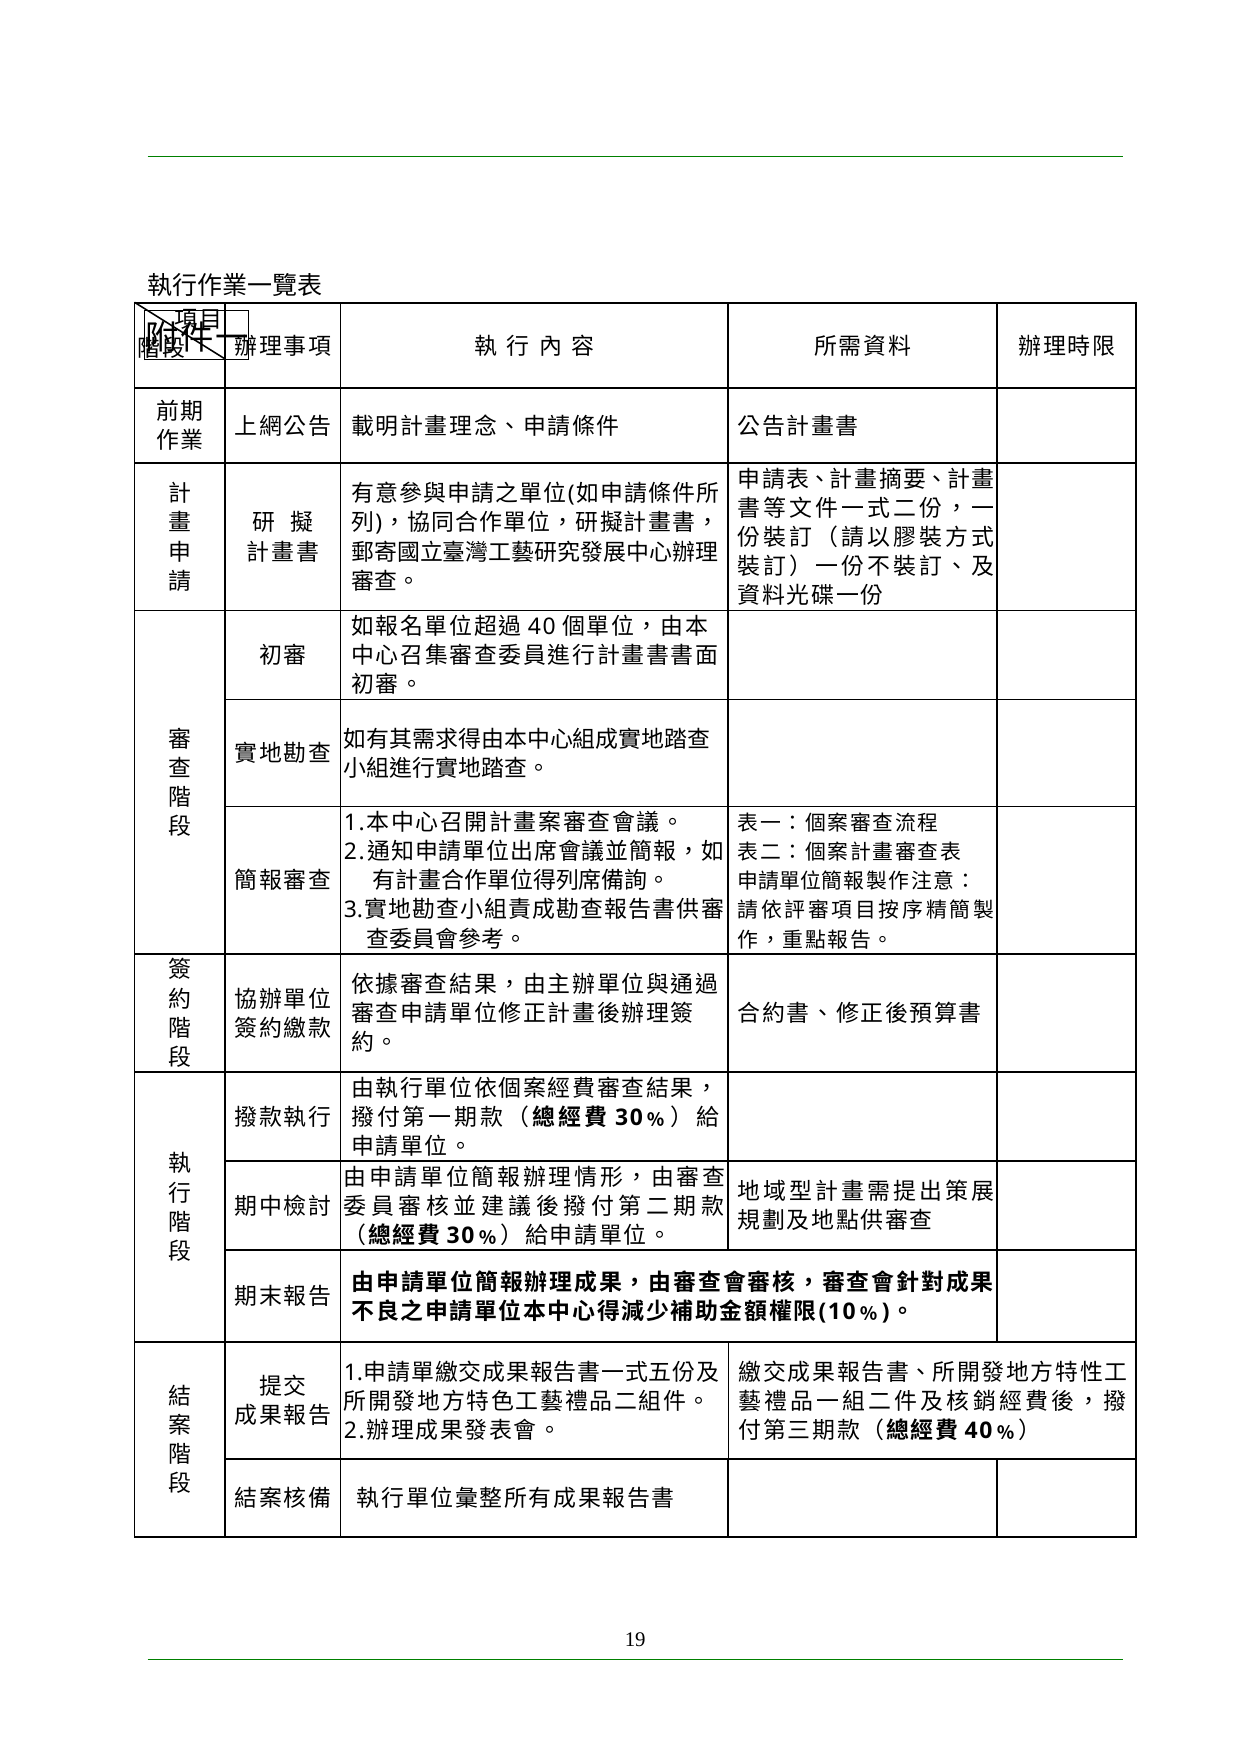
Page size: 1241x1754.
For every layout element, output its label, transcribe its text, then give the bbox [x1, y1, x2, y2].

text 執行作業一覽表 [148, 265, 1122, 302]
table_cell 執 行 階 段 [135, 1073, 224, 1341]
table_cell 由申請單位簡報辦理成果，由審查會審核，審查會針對成果不良之申請單位本中心得減少補助金額權限(10﹪)。 [341, 1251, 996, 1341]
table_cell 實地勘查 [226, 700, 340, 806]
table_cell 依據審查結果，由主辦單位與通過審查申請單位修正計畫後辦理簽約。 [341, 955, 727, 1071]
table_header 項目 階段 [141, 304, 224, 310]
table_cell 上網公告 [226, 389, 340, 462]
table_cell [998, 1162, 1135, 1249]
table_header 項目 階段 [145, 311, 222, 359]
table_header 辦理時限 [998, 304, 1135, 387]
table_cell [998, 611, 1135, 698]
table_cell 計 畫 申 請 [135, 464, 224, 609]
table_cell [729, 1460, 996, 1536]
table_cell 如有其需求得由本中心組成實地踏查小組進行實地踏查。 [341, 700, 727, 806]
table_cell 申請表、計畫摘要、計畫書等文件一式二份，一份裝訂（請以膠裝方式裝訂）一份不裝訂、及資料光碟一份 [729, 464, 996, 609]
table_cell 期中檢討 [226, 1162, 340, 1249]
table_header 項目 階段 [203, 311, 224, 356]
table_cell 如報名單位超過40個單位，由本中心召集審查委員進行計畫書書面初審。 [341, 611, 727, 698]
table_cell 協辦單位 簽約繳款 [226, 955, 340, 1071]
table_cell 合約書、修正後預算書 [729, 955, 996, 1071]
table_cell 有意參與申請之單位(如申請條件所列)，協同合作單位，研擬計畫書，郵寄國立臺灣工藝研究發展中心辦理審查。 [341, 464, 727, 609]
table_cell 繳交成果報告書、所開發地方特性工藝禮品一組二件及核銷經費後，撥付第三期款（總經費40﹪） [729, 1343, 1135, 1458]
table_cell [998, 464, 1135, 609]
table_cell 載明計畫理念、申請條件 [341, 389, 727, 462]
table_cell 簡報審查 [226, 807, 340, 953]
table_cell [998, 1073, 1135, 1160]
table_cell 公告計畫書 [729, 389, 996, 462]
table_cell 由申請單位簡報辦理情形，由審查委員審核並建議後撥付第二期款（總經費30﹪）給申請單位。 [341, 1162, 727, 1249]
table_cell 表一：個案審查流程 表二：個案計畫審查表 申請單位簡報製作注意： 請依評審項目按序精簡製作，重點報告。 [729, 807, 996, 953]
table_cell 1.本中心召開計畫案審查會議。 2.通知申請單位出席會議並簡報，如有計畫合作單位得列席備詢。 3.實地勘查小組責成勘查報告書供審查委員會參考。 [341, 807, 727, 953]
table_cell [998, 1251, 1135, 1341]
table_cell 由執行單位依個案經費審查結果，撥付第一期款（總經費30﹪）給申請單位。 [341, 1073, 727, 1160]
table_cell 地域型計畫需提出策展規劃及地點供審查 [729, 1162, 996, 1249]
table_cell 研 擬 計畫書 [226, 464, 340, 609]
table_cell 1.申請單繳交成果報告書一式五份及所開發地方特色工藝禮品二組件。 2.辦理成果發表會。 [341, 1343, 728, 1458]
table_header 辦理事項 [226, 304, 340, 387]
table_cell 執行單位彙整所有成果報告書 [341, 1460, 727, 1536]
table_header 項目 階段 [190, 311, 203, 328]
table_cell [998, 807, 1135, 953]
table_cell 撥款執行 [226, 1073, 340, 1160]
table_header 所需資料 [729, 304, 996, 387]
table_header 執 行 內 容 [341, 304, 727, 387]
table_cell 提交 成果報告 [226, 1343, 340, 1458]
table_header 項目 階段 [135, 305, 224, 387]
table_cell [729, 700, 996, 806]
table_cell [998, 700, 1135, 806]
table_cell [729, 611, 996, 698]
table_cell 期末報告 [226, 1251, 340, 1341]
table_cell 審 查 階 段 [135, 611, 224, 953]
table_cell 初審 [226, 611, 340, 698]
table_cell [998, 1460, 1135, 1536]
table_cell 前期 作業 [135, 389, 224, 462]
table_cell 簽 約 階 段 [135, 955, 224, 1071]
table_cell [729, 1073, 996, 1160]
table_cell [998, 955, 1135, 1071]
table_header 項目 階段 [188, 325, 200, 338]
table_header 項目 階段 [152, 311, 186, 331]
table_cell 結案核備 [226, 1460, 340, 1536]
table_cell [998, 389, 1135, 462]
table_cell 結 案 階 段 [135, 1343, 224, 1536]
